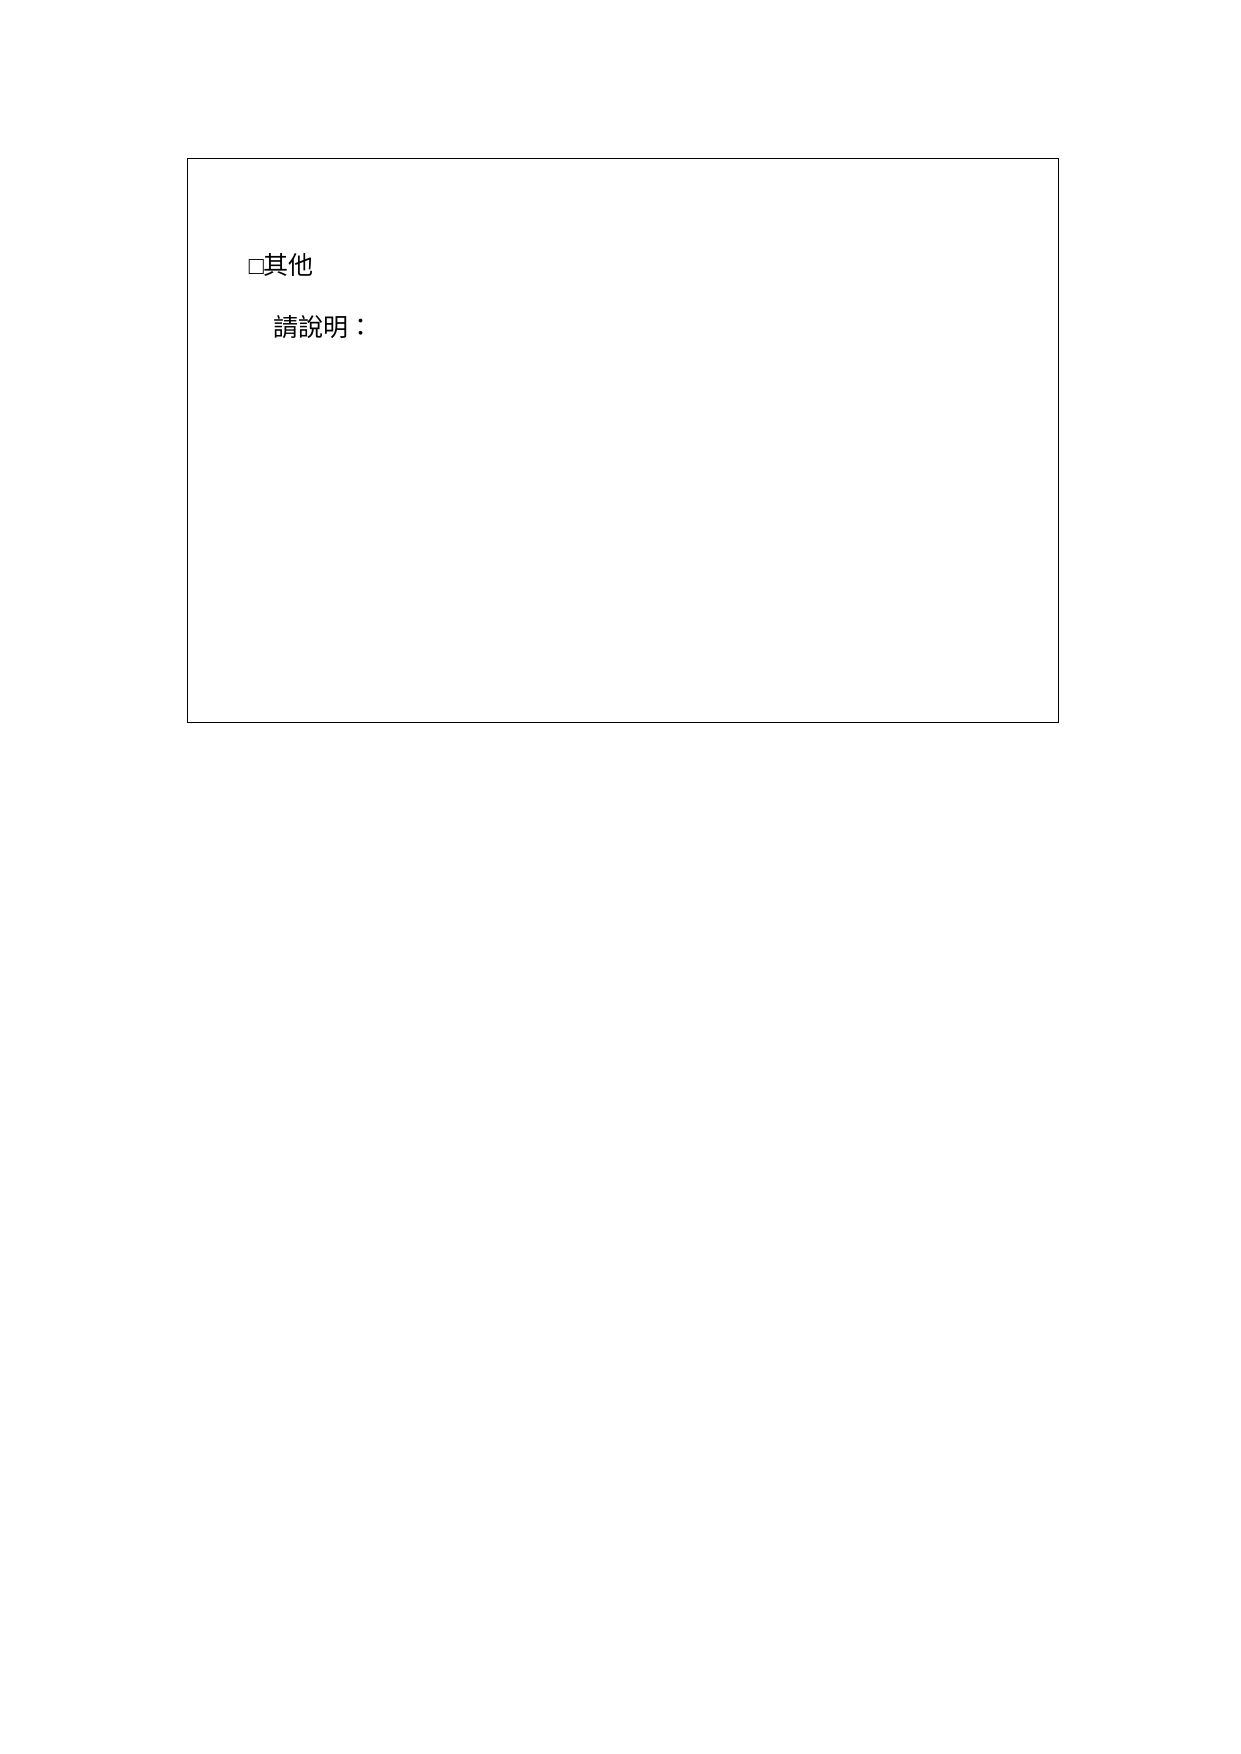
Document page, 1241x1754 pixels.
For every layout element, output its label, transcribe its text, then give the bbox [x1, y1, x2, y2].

table_cell □其他 請說明： [188, 159, 1058, 722]
